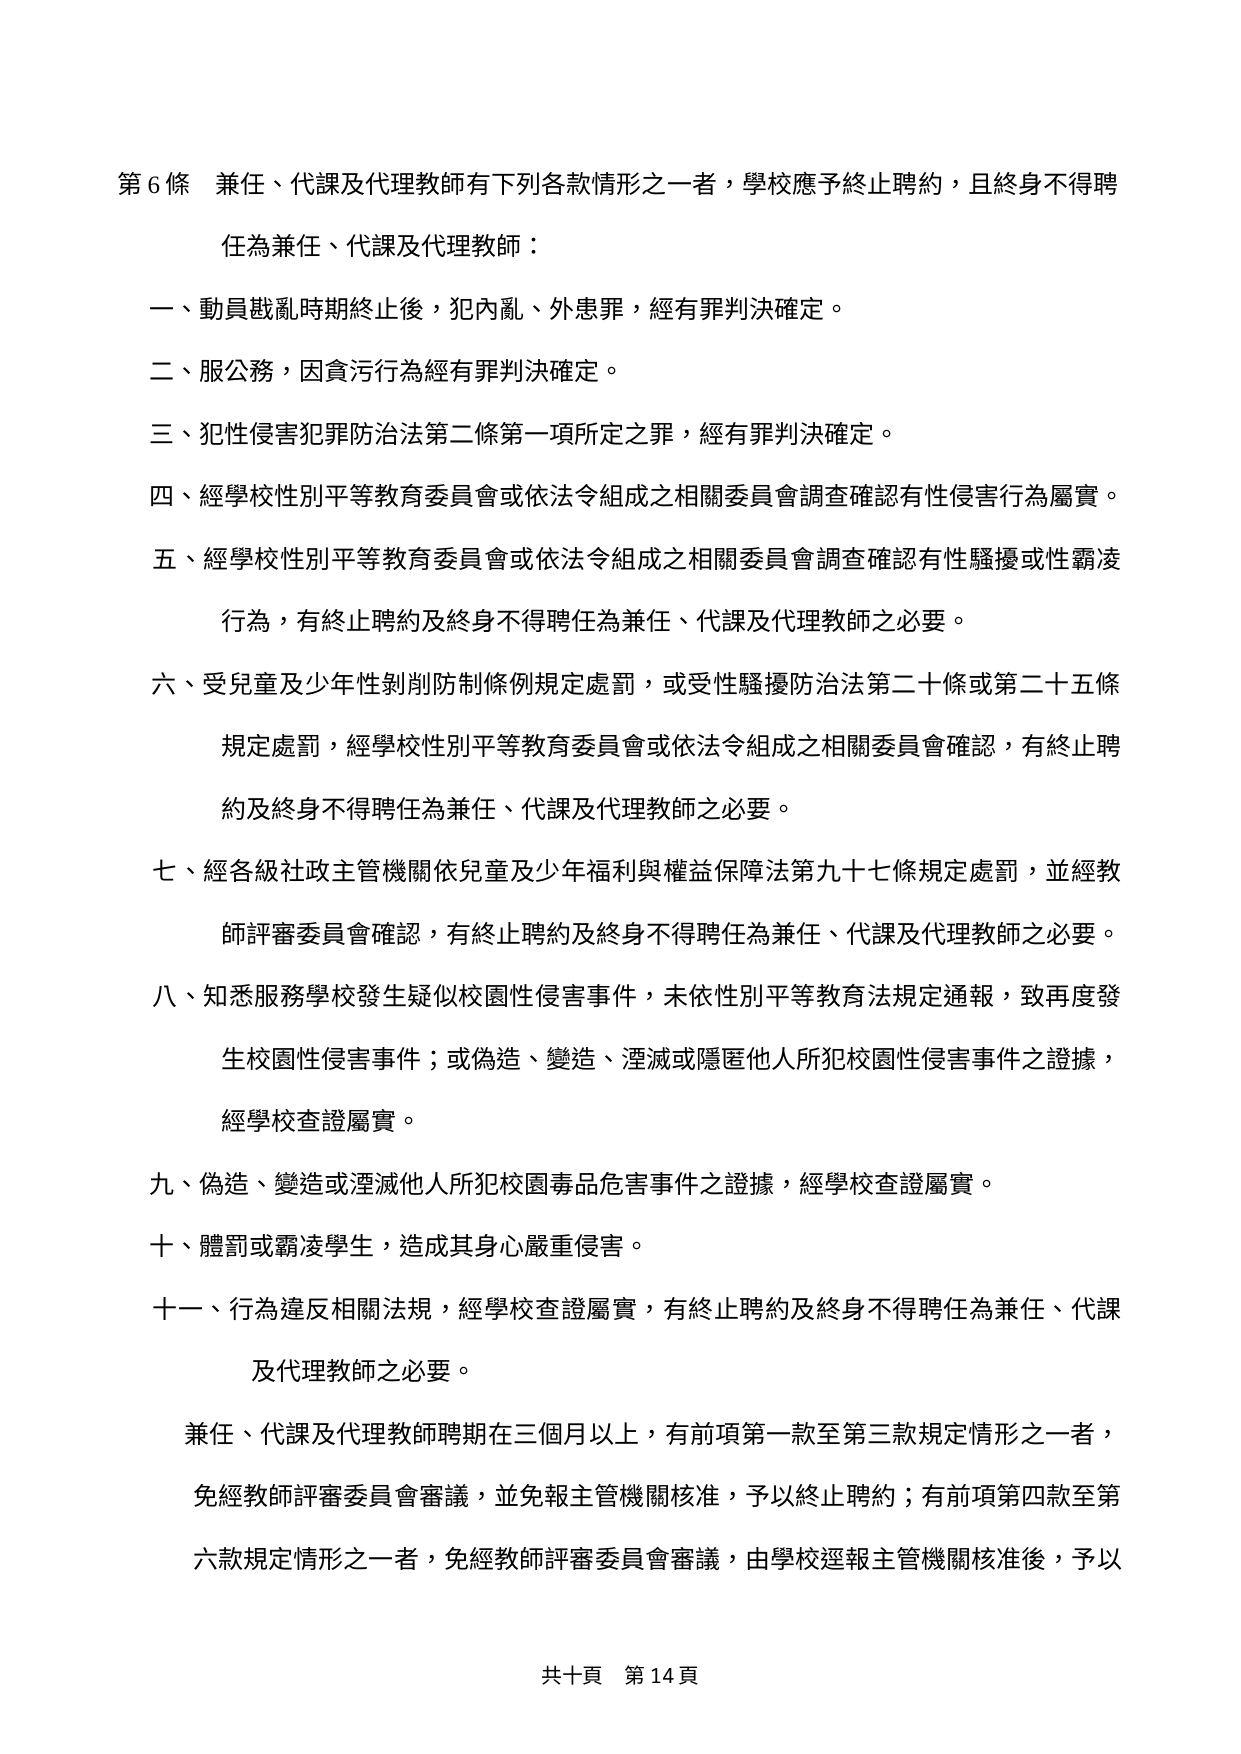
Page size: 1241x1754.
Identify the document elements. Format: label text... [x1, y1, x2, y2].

text 九、偽造、變造或湮滅他人所犯校園毒品危害事件之證據，經學校查證屬實。 [118, 1141, 1122, 1203]
text 三、犯性侵害犯罪防治法第二條第一項所定之罪，經有罪判決確定。 [118, 391, 1122, 453]
text 第6條 兼任、代課及代理教師有下列各款情形之一者，學校應予終止聘約，且終身不得聘任為兼任、代課及代理教師： [117, 141, 1122, 266]
text 二、服公務，因貪污行為經有罪判決確定。 [118, 328, 1122, 391]
text 八、知悉服務學校發生疑似校園性侵害事件，未依性別平等教育法規定通報，致再度發生校園性侵害事件；或偽造、變造、湮滅或隱匿他人所犯校園性侵害事件之證據，經學校查證屬實。 [118, 953, 1122, 1141]
text 五、經學校性別平等教育委員會或依法令組成之相關委員會調查確認有性騷擾或性霸凌行為，有終止聘約及終身不得聘任為兼任、代課及代理教師之必要。 [118, 516, 1122, 641]
text 四、經學校性別平等教育委員會或依法令組成之相關委員會調查確認有性侵害行為屬實。 [118, 453, 1122, 516]
text 十、體罰或霸凌學生，造成其身心嚴重侵害。 [118, 1203, 1122, 1266]
text 七、經各級社政主管機關依兒童及少年福利與權益保障法第九十七條規定處罰，並經教師評審委員會確認，有終止聘約及終身不得聘任為兼任、代課及代理教師之必要。 [118, 828, 1122, 953]
text 六、受兒童及少年性剝削防制條例規定處罰，或受性騷擾防治法第二十條或第二十五條規定處罰，經學校性別平等教育委員會或依法令組成之相關委員會確認，有終止聘約及終身不得聘任為兼任、代課及代理教師之必要。 [117, 641, 1122, 828]
text 一、動員戡亂時期終止後，犯內亂、外患罪，經有罪判決確定。 [118, 266, 1122, 328]
text 兼任、代課及代理教師聘期在三個月以上，有前項第一款至第三款規定情形之一者，免經教師評審委員會審議，並免報主管機關核准，予以終止聘約；有前項第四款至第六款規定情形之一者，免經教師評審委員會審議，由學校逕報主管機關核准後，予以 [118, 1391, 1122, 1578]
text 十一、行為違反相關法規，經學校查證屬實，有終止聘約及終身不得聘任為兼任、代課及代理教師之必要。 [118, 1266, 1122, 1391]
